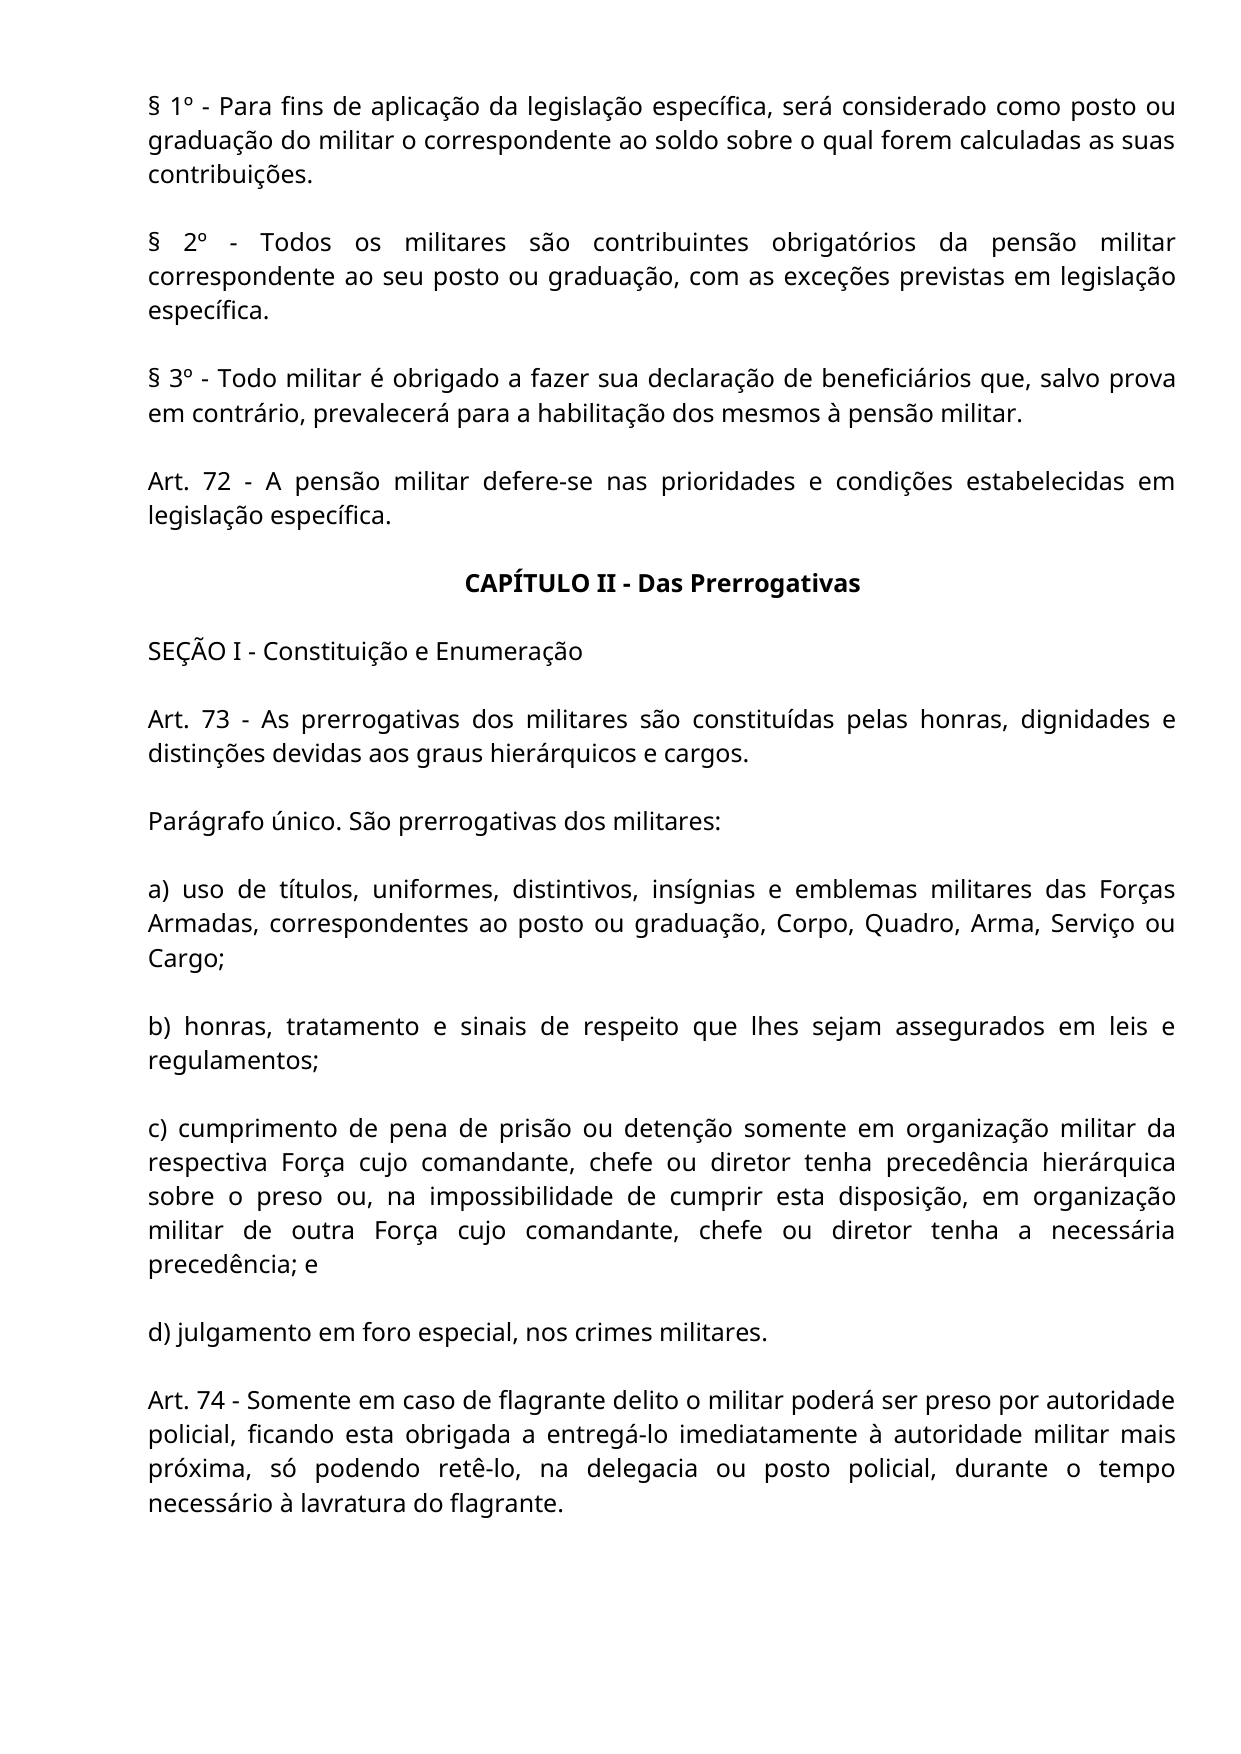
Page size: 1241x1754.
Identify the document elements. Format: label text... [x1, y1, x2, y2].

text d) julgamento em foro especial, nos crimes militares. [148, 1315, 1177, 1349]
text § 2º - Todos os militares são contribuintes obrigatórios da pensão militar correspondente ao seu posto ou graduação, com as exceções previstas em legislação específica. [148, 225, 1177, 327]
text Art. 74 - Somente em caso de flagrante delito o militar poderá ser preso por autoridade policial, ficando esta obrigada a entregá-lo imediatamente à autoridade militar mais próxima, só podendo retê-lo, na delegacia ou posto policial, durante o tempo necessário à lavratura do flagrante. [148, 1383, 1177, 1519]
text SEÇÃO I - Constituição e Enumeração [148, 634, 1177, 668]
text a) uso de títulos, uniformes, distintivos, insígnias e emblemas militares das Forças Armadas, correspondentes ao posto ou graduação, Corpo, Quadro, Arma, Serviço ou Cargo; [148, 872, 1177, 974]
text c) cumprimento de pena de prisão ou detenção somente em organização militar da respectiva Força cujo comandante, chefe ou diretor tenha precedência hierárquica sobre o preso ou, na impossibilidade de cumprir esta disposição, em organização militar de outra Força cujo comandante, chefe ou diretor tenha a necessária precedência; e [148, 1111, 1177, 1281]
text Art. 72 - A pensão militar defere-se nas prioridades e condições estabelecidas em legislação específica. [148, 463, 1177, 531]
text Art. 73 - As prerrogativas dos militares são constituídas pelas honras, dignidades e distinções devidas aos graus hierárquicos e cargos. [148, 702, 1177, 770]
text § 1º - Para fins de aplicação da legislação específica, será considerado como posto ou graduação do militar o correspondente ao soldo sobre o qual forem calculadas as suas contribuições. [148, 89, 1177, 191]
subtitle CAPÍTULO II - Das Prerrogativas [148, 566, 1177, 599]
text Parágrafo único. São prerrogativas dos militares: [148, 804, 1177, 838]
text § 3º - Todo militar é obrigado a fazer sua declaração de beneficiários que, salvo prova em contrário, prevalecerá para a habilitação dos mesmos à pensão militar. [148, 361, 1177, 429]
text b) honras, tratamento e sinais de respeito que lhes sejam assegurados em leis e regulamentos; [148, 1008, 1177, 1076]
